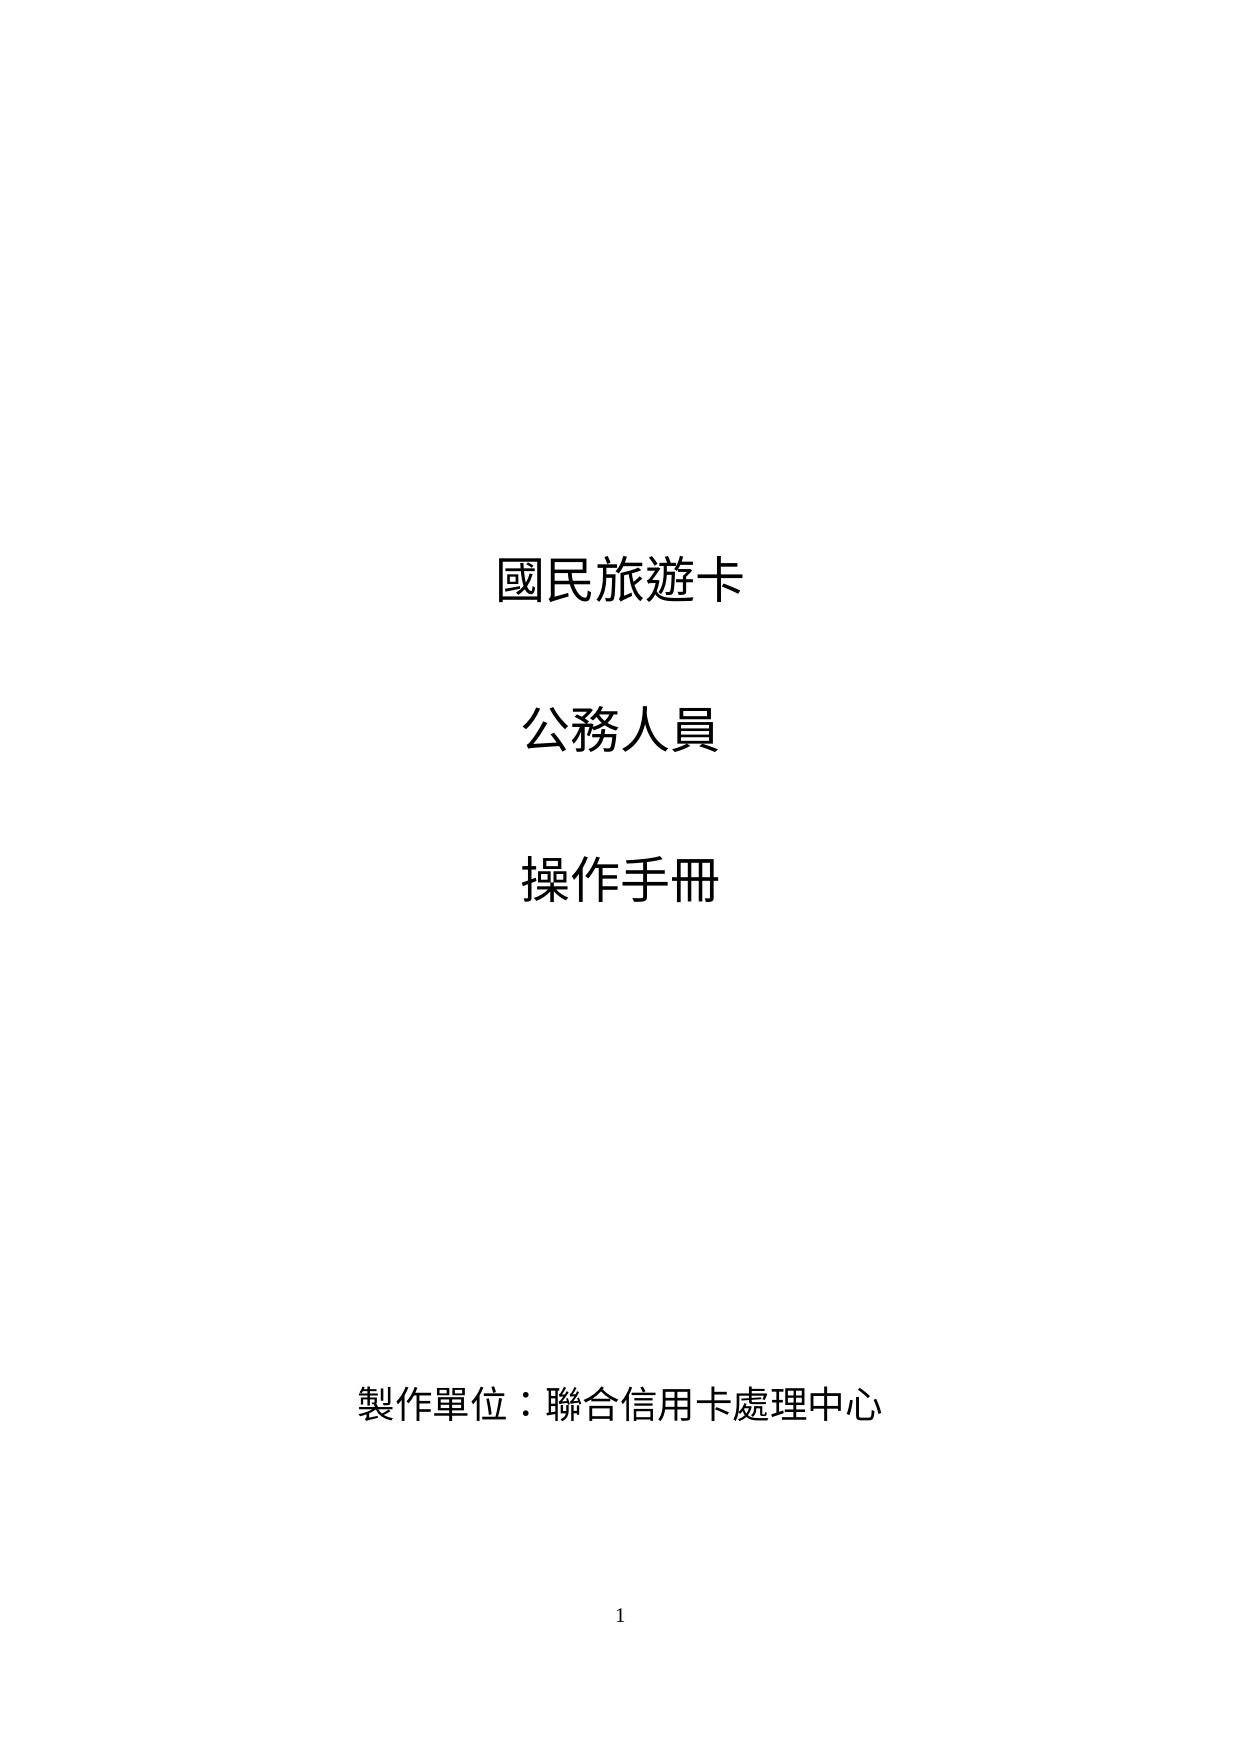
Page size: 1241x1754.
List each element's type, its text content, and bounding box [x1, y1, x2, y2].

text 國民旅遊卡 [187, 539, 1053, 614]
text 操作手冊 [187, 839, 1053, 914]
text 製作單位：聯合信用卡處理中心 [187, 1364, 1053, 1439]
text 公務人員 [187, 689, 1053, 764]
